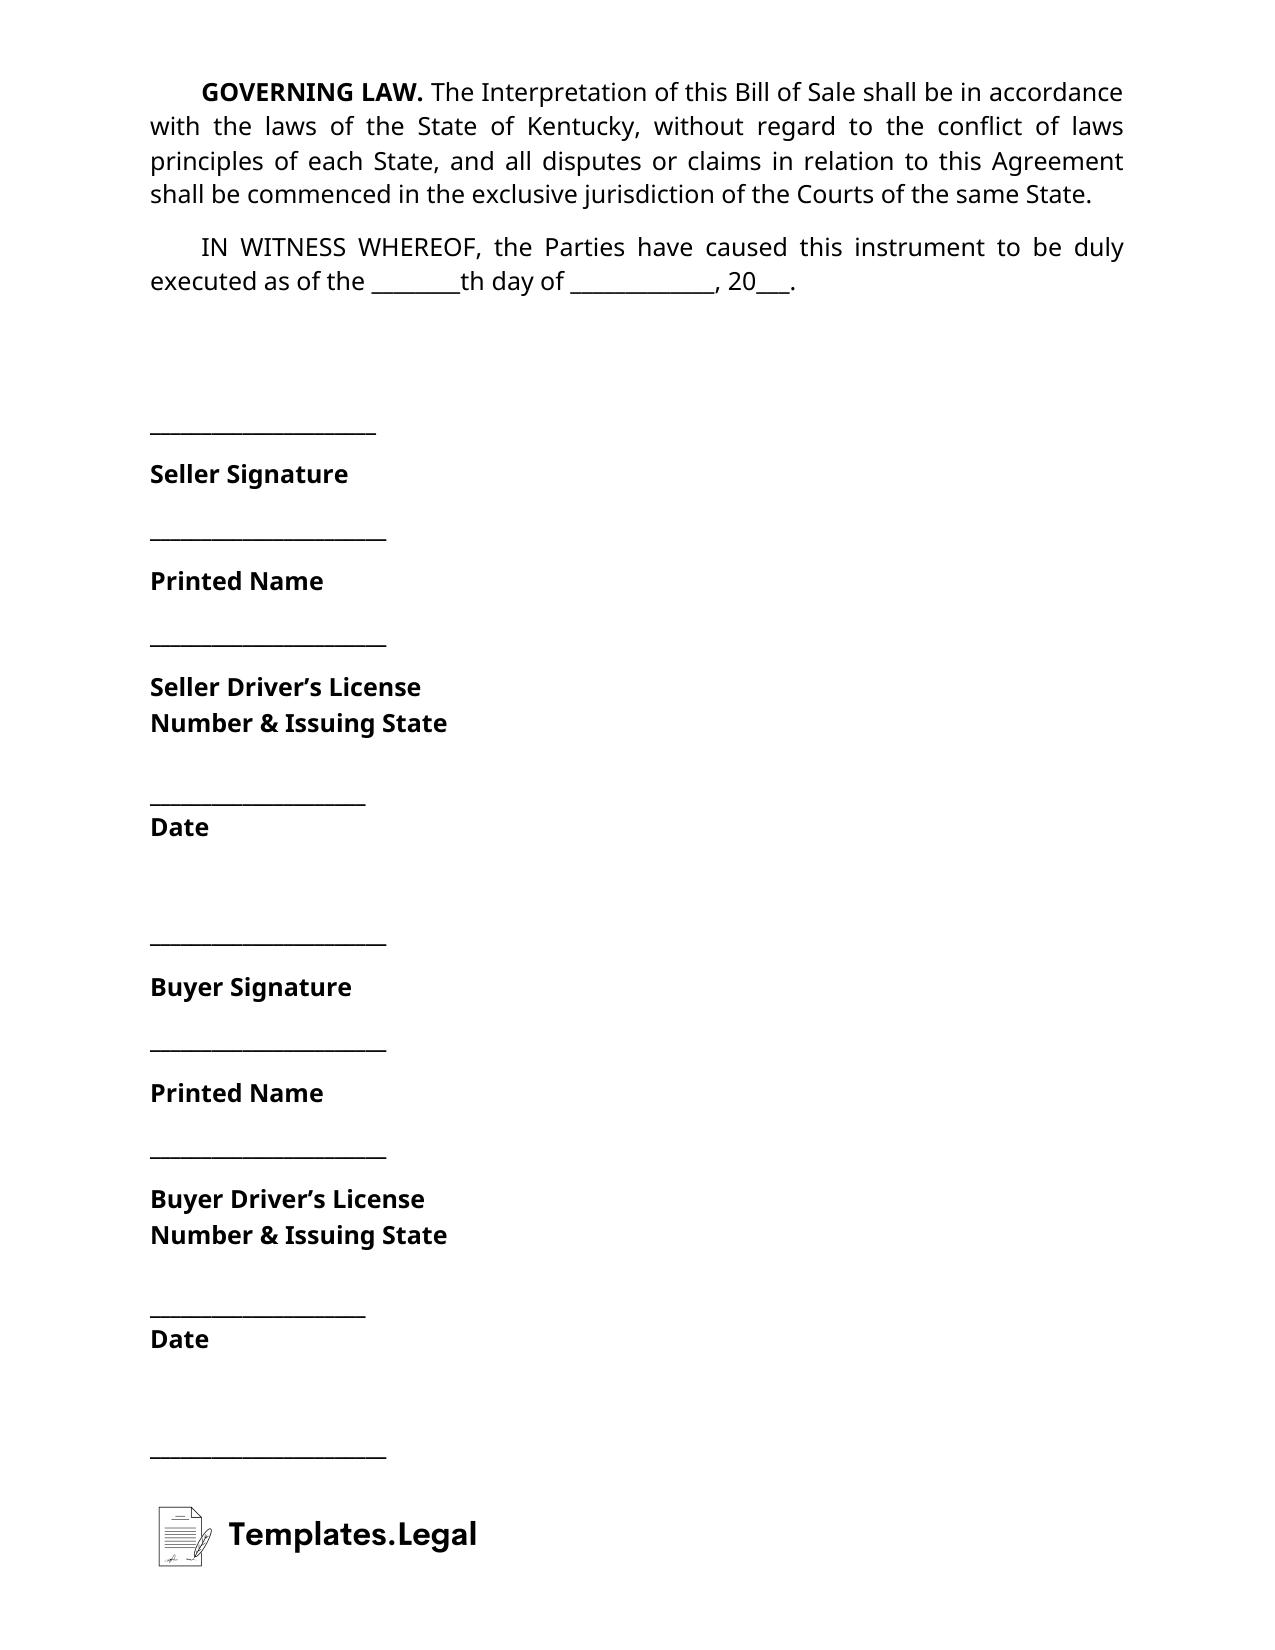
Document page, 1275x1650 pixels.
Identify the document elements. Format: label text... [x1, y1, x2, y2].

text Printed Name [150, 1075, 1125, 1109]
text Buyer Driver’s License [150, 1181, 1125, 1215]
text IN WITNESS WHEREOF, the Parties have caused this instrument to be duly executed as of the ________th day of _____________, 20___. [150, 230, 1125, 298]
text _______________________ [150, 916, 1125, 950]
text _____________________ [150, 1288, 1125, 1322]
text _______________________ [150, 1428, 1125, 1462]
text Printed Name [150, 563, 1125, 597]
text _______________________ [150, 616, 1125, 650]
text Buyer Signature [150, 969, 1125, 1003]
text Seller Signature [150, 457, 1125, 491]
text Date [150, 810, 1125, 844]
text Date [150, 1322, 1125, 1356]
text _______________________ [150, 1128, 1125, 1162]
text Seller Driver’s License [150, 669, 1125, 703]
text _______________________ [150, 1022, 1125, 1056]
text ______________________ [150, 404, 1125, 438]
text GOVERNING LAW. The Interpretation of this Bill of Sale shall be in accordance with the laws of the State of Kentucky, without regard to the conflict of laws principles of each State, and all disputes or claims in relation to this Agreement shall be commenced in the exclusive jurisdiction of the Courts of the same State. [150, 75, 1125, 211]
text _____________________ [150, 776, 1125, 810]
text Number & Issuing State [150, 706, 1125, 740]
text Number & Issuing State [150, 1218, 1125, 1252]
text _______________________ [150, 510, 1125, 544]
